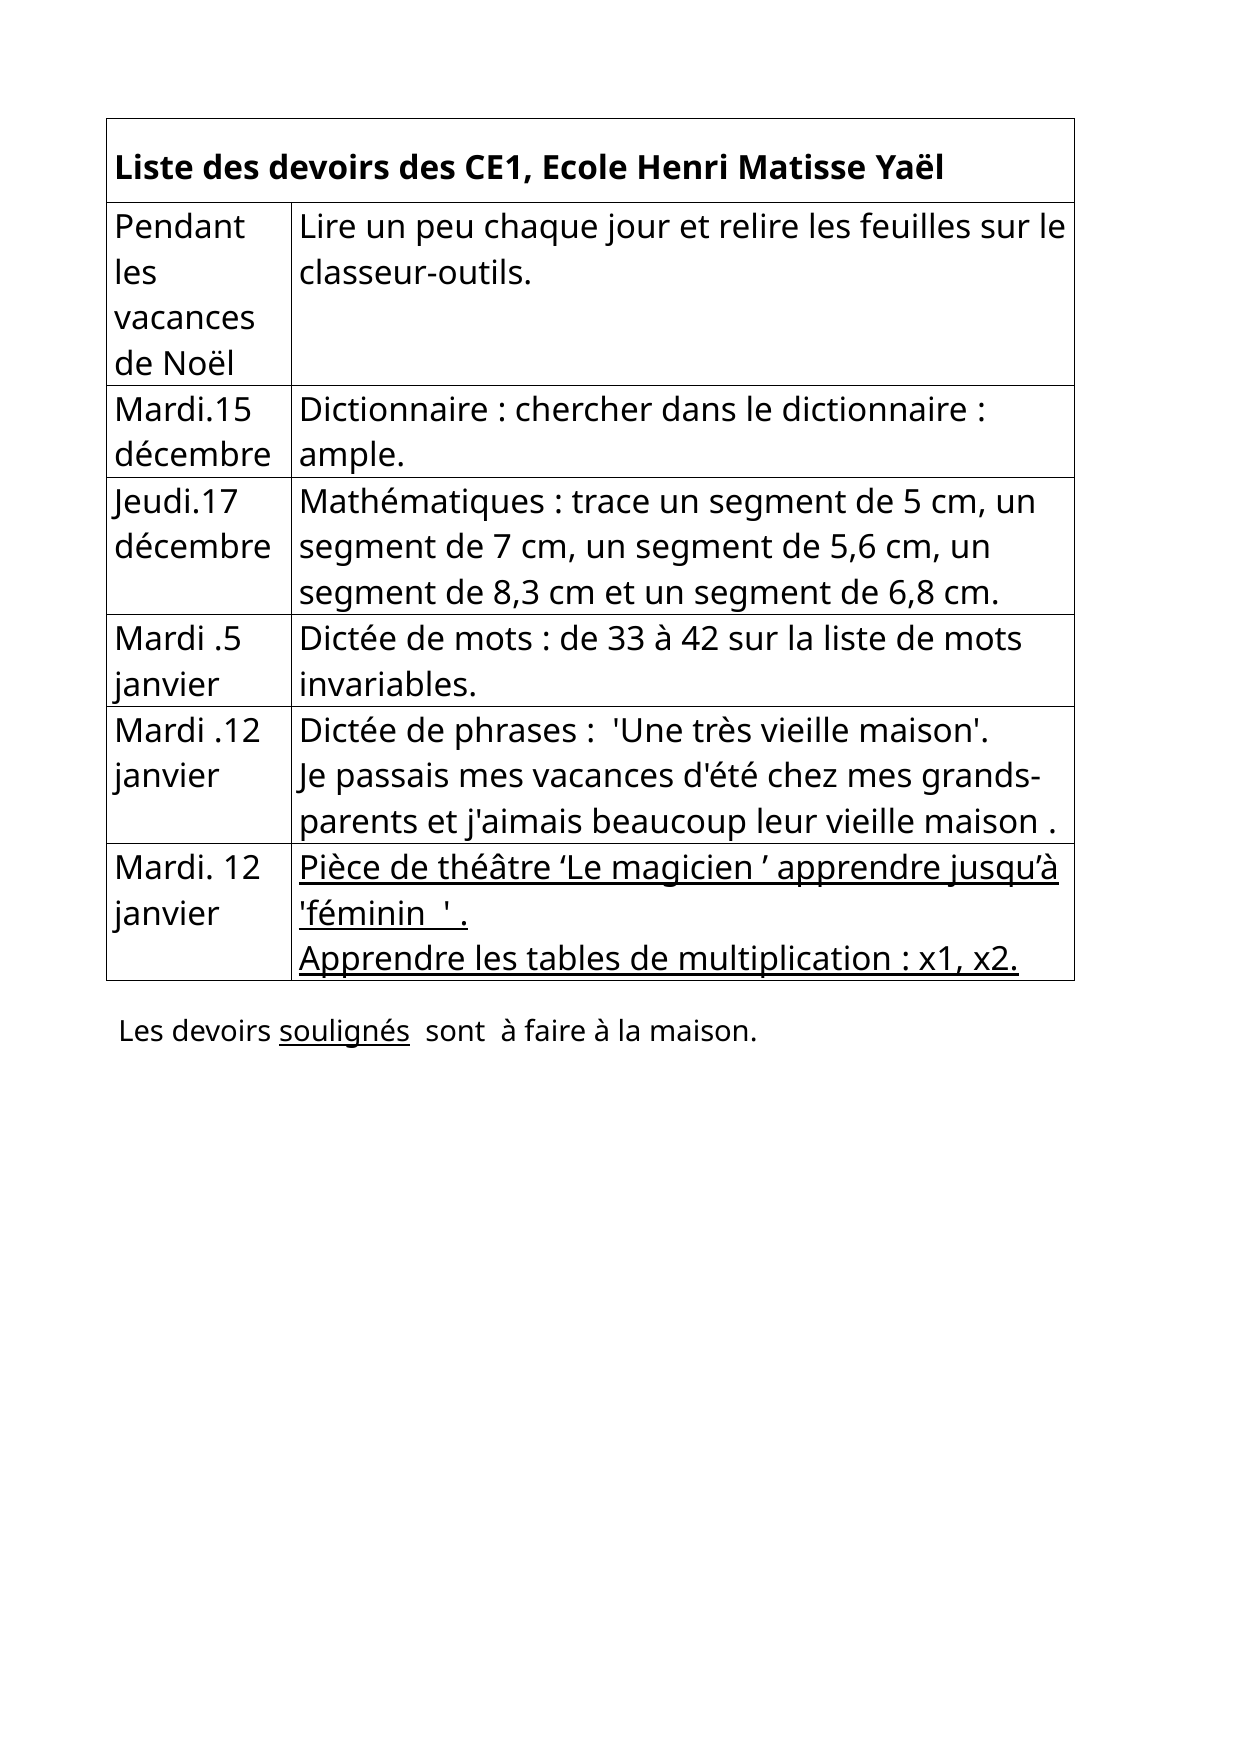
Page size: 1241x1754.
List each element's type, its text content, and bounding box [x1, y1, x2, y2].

table_cell Dictée de mots : de 33 à 42 sur la liste de mots invariables. [292, 615, 1074, 706]
table_cell Pièce de théâtre ‘Le magicien ’ apprendre jusqu’à 'féminin ' . Apprendre les tables de multiplication : x1, x2. [292, 844, 1074, 980]
table_header Liste des devoirs des CE1, Ecole Henri Matisse Yaël [107, 119, 1074, 202]
table_cell Mardi .12 janvier [107, 707, 291, 843]
table_cell Mardi .5 janvier [107, 615, 291, 706]
table_cell Dictée de phrases : 'Une très vieille maison'. Je passais mes vacances d'été chez mes grands-parents et j'aimais beaucoup leur vieille maison . [292, 707, 1074, 843]
table_cell Mathématiques : trace un segment de 5 cm, un segment de 7 cm, un segment de 5,6 cm, un segment de 8,3 cm et un segment de 6,8 cm. [292, 478, 1074, 614]
table_cell Pendant les vacances de Noël [107, 203, 291, 385]
table_cell Mardi. 12 janvier [107, 844, 291, 980]
table_cell Jeudi.17 décembre [107, 478, 291, 614]
table_cell Lire un peu chaque jour et relire les feuilles sur le classeur-outils. [292, 203, 1074, 385]
table_cell Mardi.15 décembre [107, 386, 291, 477]
text Les devoirs soulignés sont à faire à la maison. [118, 1010, 1122, 1050]
table_cell Dictionnaire : chercher dans le dictionnaire : ample. [292, 386, 1074, 477]
